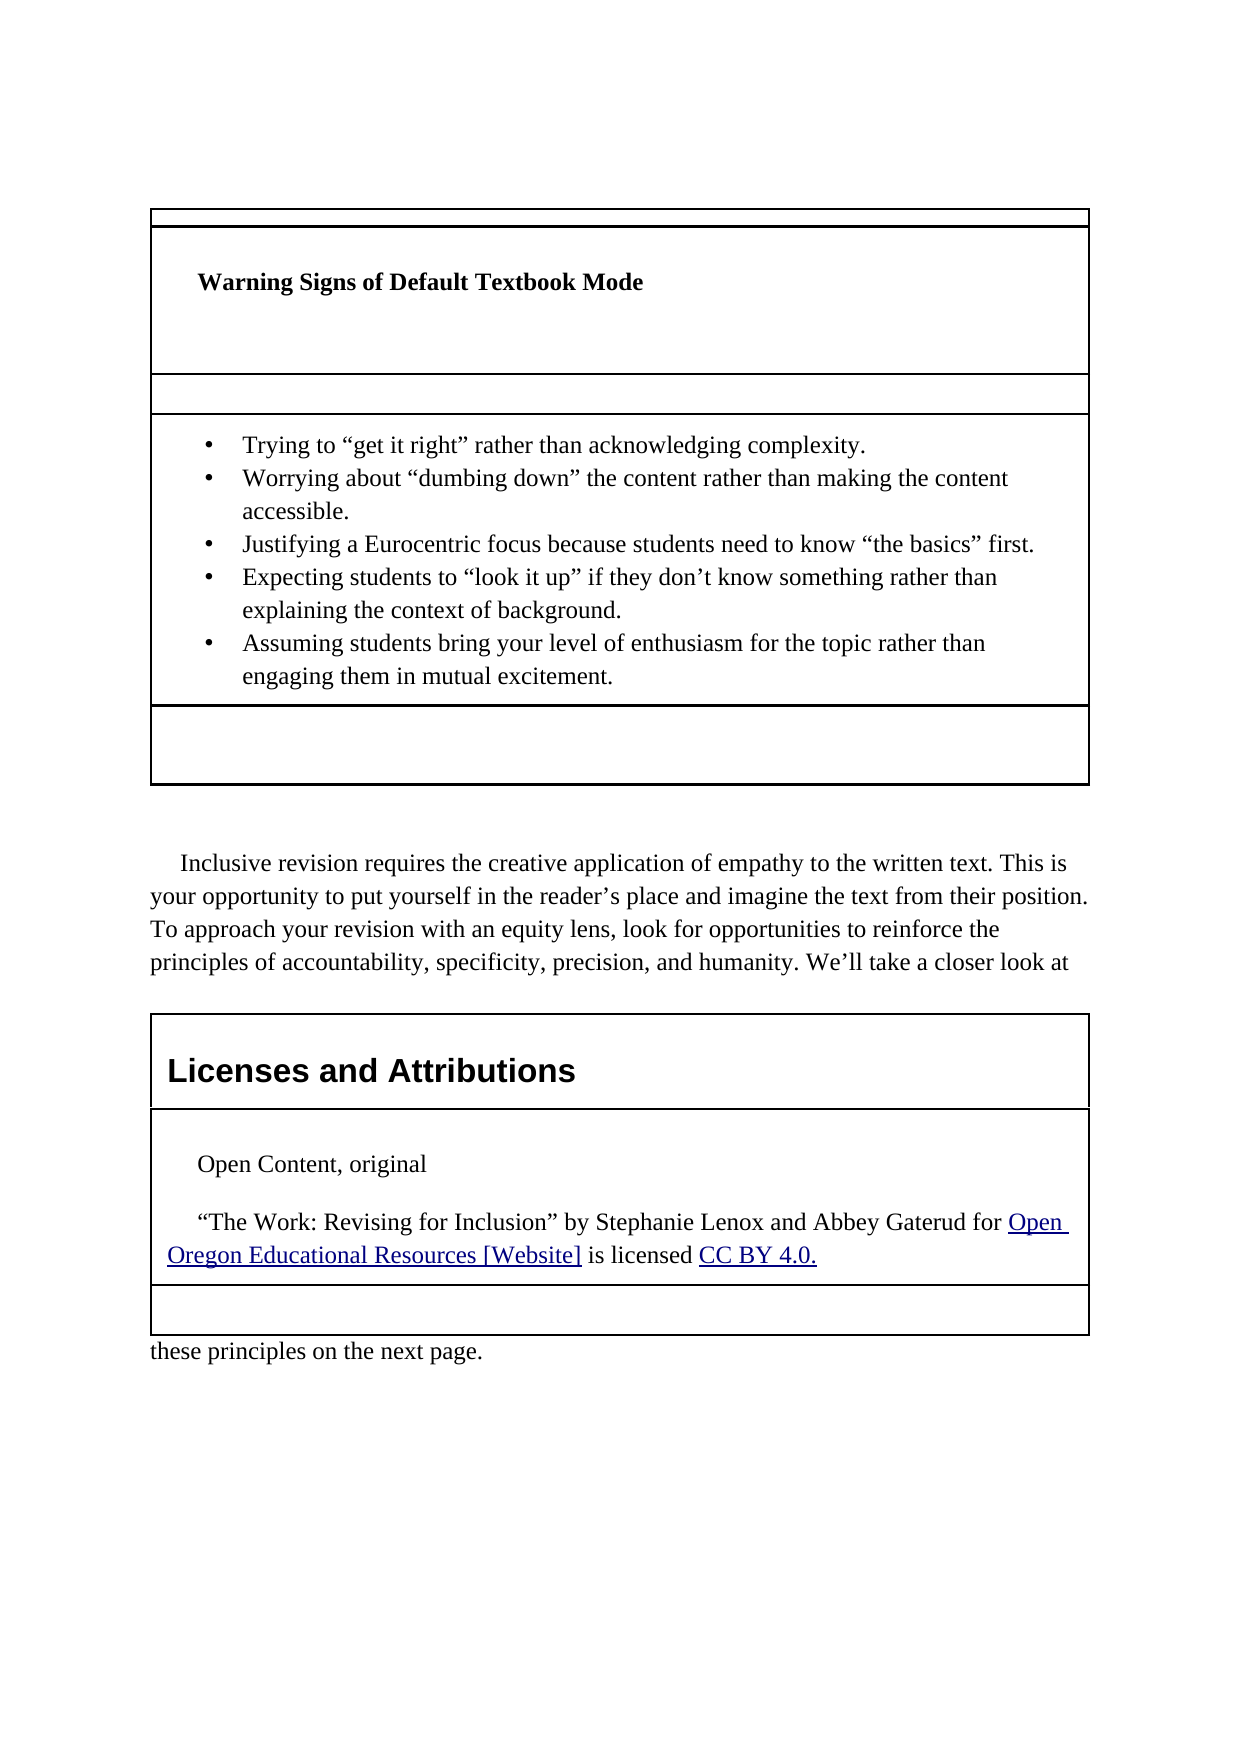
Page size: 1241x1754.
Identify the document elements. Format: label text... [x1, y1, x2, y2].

text Warning Signs of Default Textbook Mode [167, 267, 1073, 296]
list Assuming students bring your level of enthusiasm for the topic rather than engaging them in mutual excitement. [204, 628, 1073, 689]
text Inclusive revision requires the creative application of empathy to the written text. This is your opportunity to put yourself in the reader’s place and imagine the text from their position. To approach your revision with an equity lens, look for opportunities to reinforce the principles of accountability, specificity, precision, and humanity. We’ll take a closer look at [150, 848, 1090, 1013]
subtitle Licenses and Attributions [167, 1030, 1073, 1063]
text these principles on the next page. [150, 1325, 1090, 1353]
text Open Content, original [167, 1105, 1073, 1134]
text “The Work: Revising for Inclusion” by Stephanie Lenox and Abbey Gaterud for Open Oregon Educational Resources [Website] is licensed CC BY 4.0. [167, 1163, 1073, 1224]
list Expecting students to “look it up” if they don’t know something rather than explaining the context of background. [204, 562, 1073, 623]
list Justifying a Eurocentric focus because students need to know “the basics” first. [204, 529, 1073, 557]
list Trying to “get it right” rather than acknowledging complexity. [204, 430, 1073, 458]
list Worrying about “dumbing down” the content rather than making the content accessible. [204, 463, 1073, 524]
subtitle Licenses and Attributions [167, 1242, 1073, 1275]
